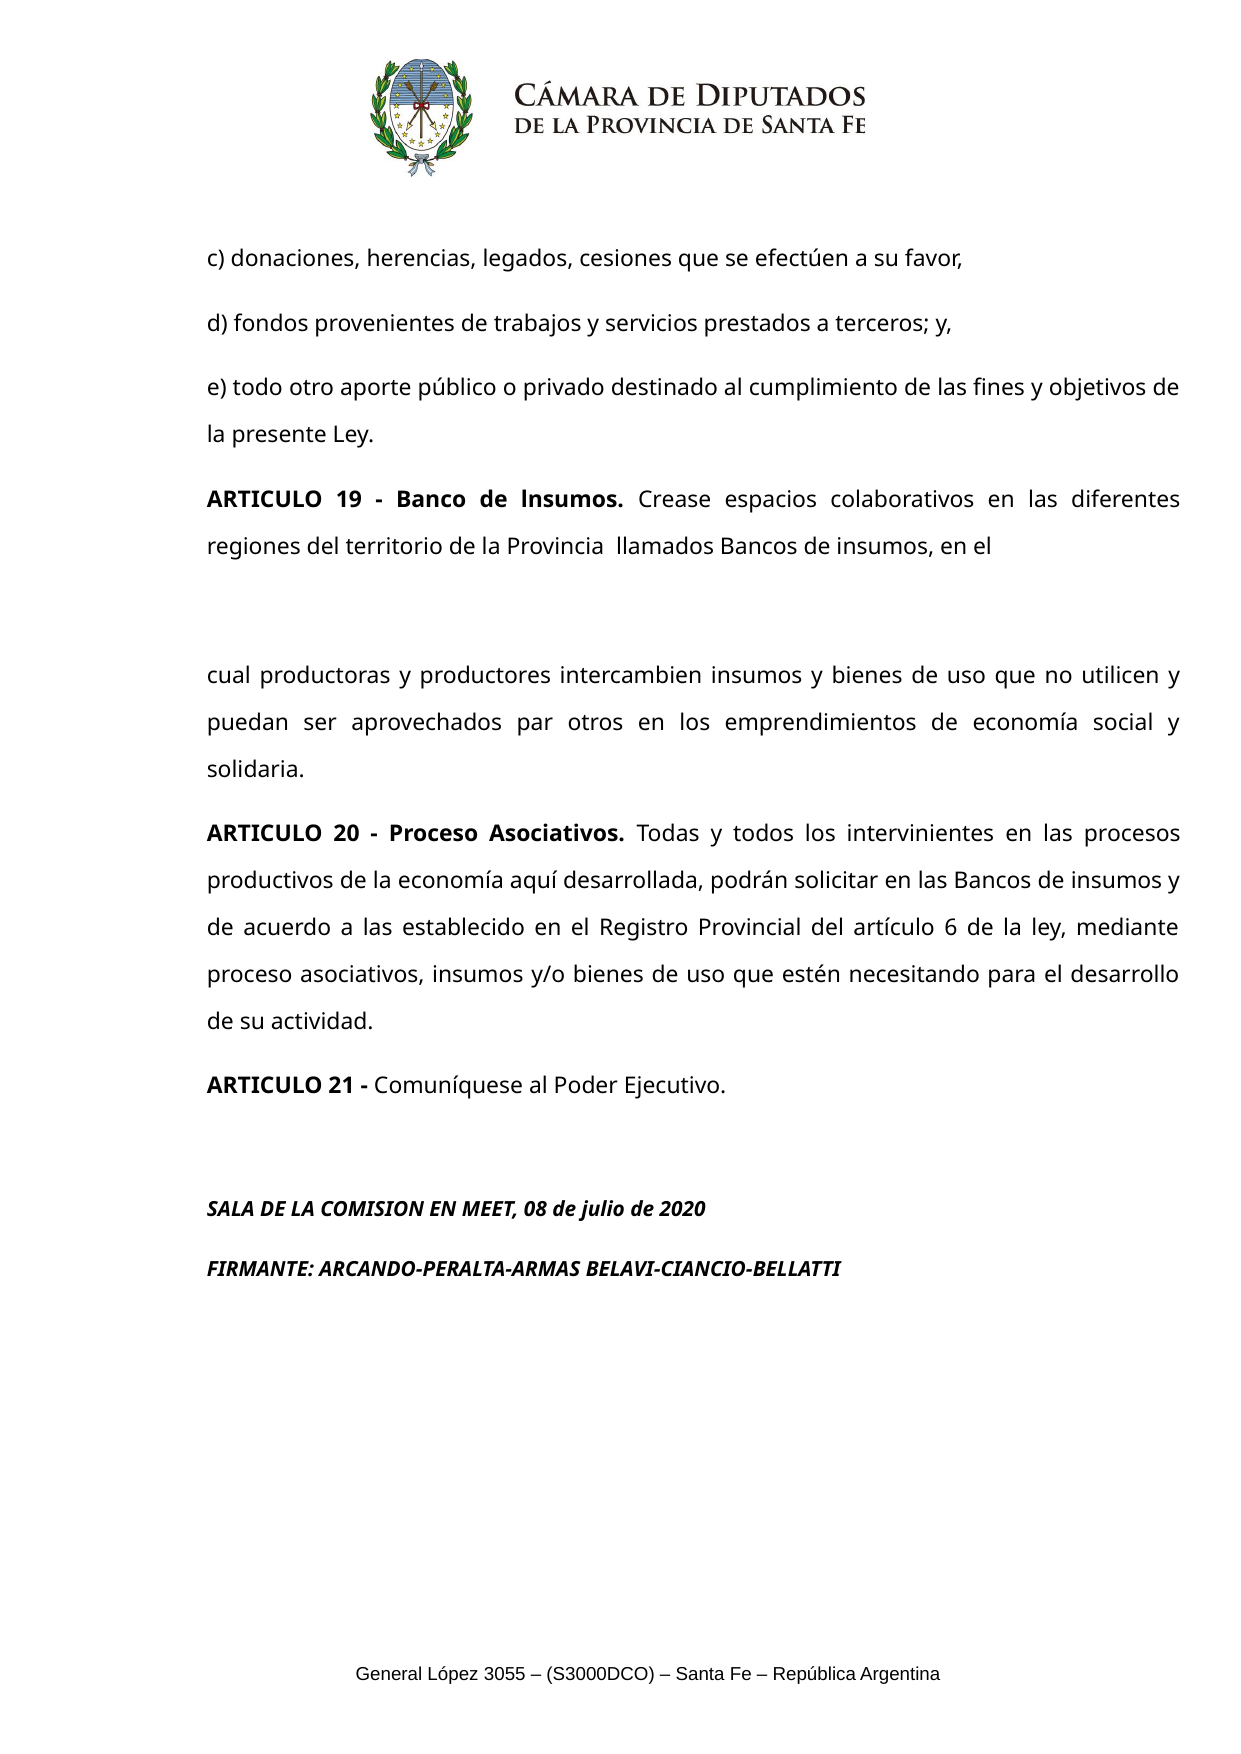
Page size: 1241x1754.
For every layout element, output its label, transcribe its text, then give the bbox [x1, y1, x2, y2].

text cual productoras y productores intercambien insumos y bienes de uso que no utilicen y puedan ser aprovechados par otros en los emprendimientos de economía social y solidaria. [207, 659, 1181, 784]
picture [370, 59, 866, 181]
text ARTICULO 21 - Comuníquese al Poder Ejecutivo. [207, 1069, 1181, 1101]
text ARTICULO 20 - Proceso Asociativos. Todas y todos los intervinientes en las procesos productivos de la economía aquí desarrollada, podrán solicitar en las Bancos de insumos y de acuerdo a las establecido en el Registro Provincial del artículo 6 de la ley, mediante proceso asociativos, insumos y/o bienes de uso que estén necesitando para el desarrollo de su actividad. [207, 817, 1181, 1036]
text e) todo otro aporte público o privado destinado al cumplimiento de las fines y objetivos de la presente Ley. [207, 371, 1181, 449]
text SALA DE LA COMISION EN MEET, 08 de julio de 2020 [207, 1194, 1181, 1223]
text c) donaciones, herencias, legados, cesiones que se efectúen a su favor, [207, 242, 1181, 273]
text ARTICULO 19 - Banco de lnsumos. Crease espacios colaborativos en las diferentes regiones del territorio de la Provincia llamados Bancos de insumos, en el [207, 483, 1181, 561]
text FIRMANTE: ARCANDO-PERALTA-ARMAS BELAVI-CIANCIO-BELLATTI [207, 1254, 1181, 1283]
text d) fondos provenientes de trabajos y servicios prestados a terceros; y, [207, 307, 1181, 338]
